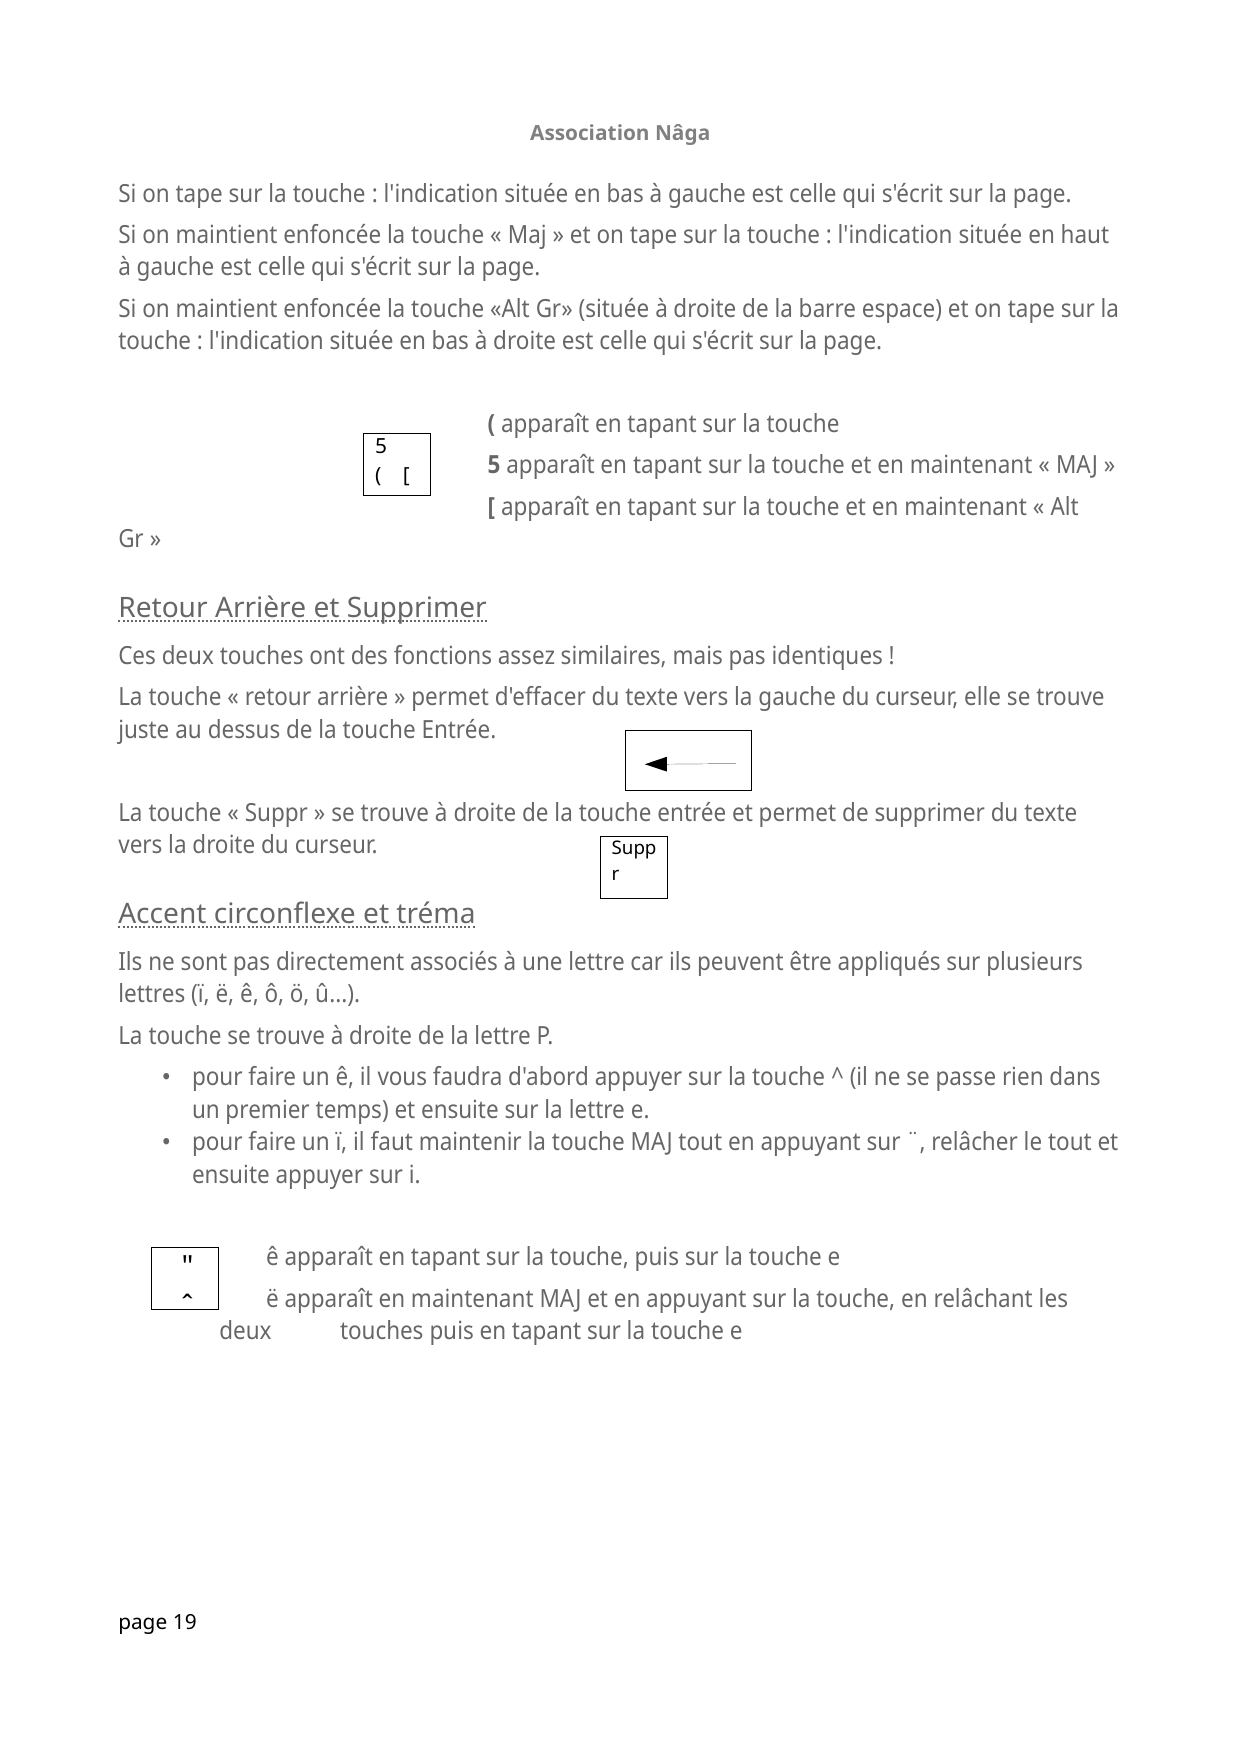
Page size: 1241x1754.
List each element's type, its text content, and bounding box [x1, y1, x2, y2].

text La touche se trouve à droite de la lettre P. [118, 1018, 1122, 1051]
text ê apparaît en tapant sur la touche, puis sur la touche e [118, 1240, 1122, 1272]
text Si on tape sur la touche : l'indication située en bas à gauche est celle qui s'écrit sur la page. [118, 176, 1122, 208]
text La touche « Suppr » se trouve à droite de la touche entrée et permet de supprimer du texte vers la droite du curseur. [118, 795, 1122, 860]
subtitle Retour Arrière et Supprimer [118, 588, 1122, 626]
text La touche « retour arrière » permet d'effacer du texte vers la gauche du curseur, elle se trouve juste au dessus de la touche Entrée. [118, 680, 1122, 745]
text Si on maintient enfoncée la touche «Alt Gr» (située à droite de la barre espace) et on tape sur la touche : l'indication située en bas à droite est celle qui s'écrit sur la page. [118, 291, 1122, 356]
text 5 apparaît en tapant sur la touche et en maintenant « MAJ » [364, 448, 430, 480]
text 5 apparaît en tapant sur la touche et en maintenant « MAJ » [431, 448, 1122, 480]
text [ apparaît en tapant sur la touche et en maintenant « Alt Gr » [118, 489, 1122, 554]
text ë apparaît en maintenant MAJ et en appuyant sur la touche, en relâchant les deux touches puis en tapant sur la touche e [118, 1281, 1122, 1346]
text Ils ne sont pas directement associés à une lettre car ils peuvent être appliqués sur plusieurs lettres (ï, ë, ê, ô, ö, û...). [118, 944, 1122, 1009]
text Ces deux touches ont des fonctions assez similaires, mais pas identiques ! [118, 638, 1122, 671]
text Si on maintient enfoncée la touche « Maj » et on tape sur la touche : l'indication située en haut à gauche est celle qui s'écrit sur la page. [118, 217, 1122, 282]
list pour faire un ï, il faut maintenir la touche MAJ tout en appuyant sur ¨, relâcher le tout et ensuite appuyer sur i. [162, 1125, 1122, 1190]
text ( apparaît en tapant sur la touche [118, 406, 1122, 439]
subtitle Accent circonflexe et tréma [118, 894, 1122, 932]
text 5 apparaît en tapant sur la touche et en maintenant « MAJ » [118, 448, 363, 480]
list pour faire un ê, il vous faudra d'abord appuyer sur la touche ^ (il ne se passe rien dans un premier temps) et ensuite sur la lettre e. [162, 1060, 1122, 1125]
